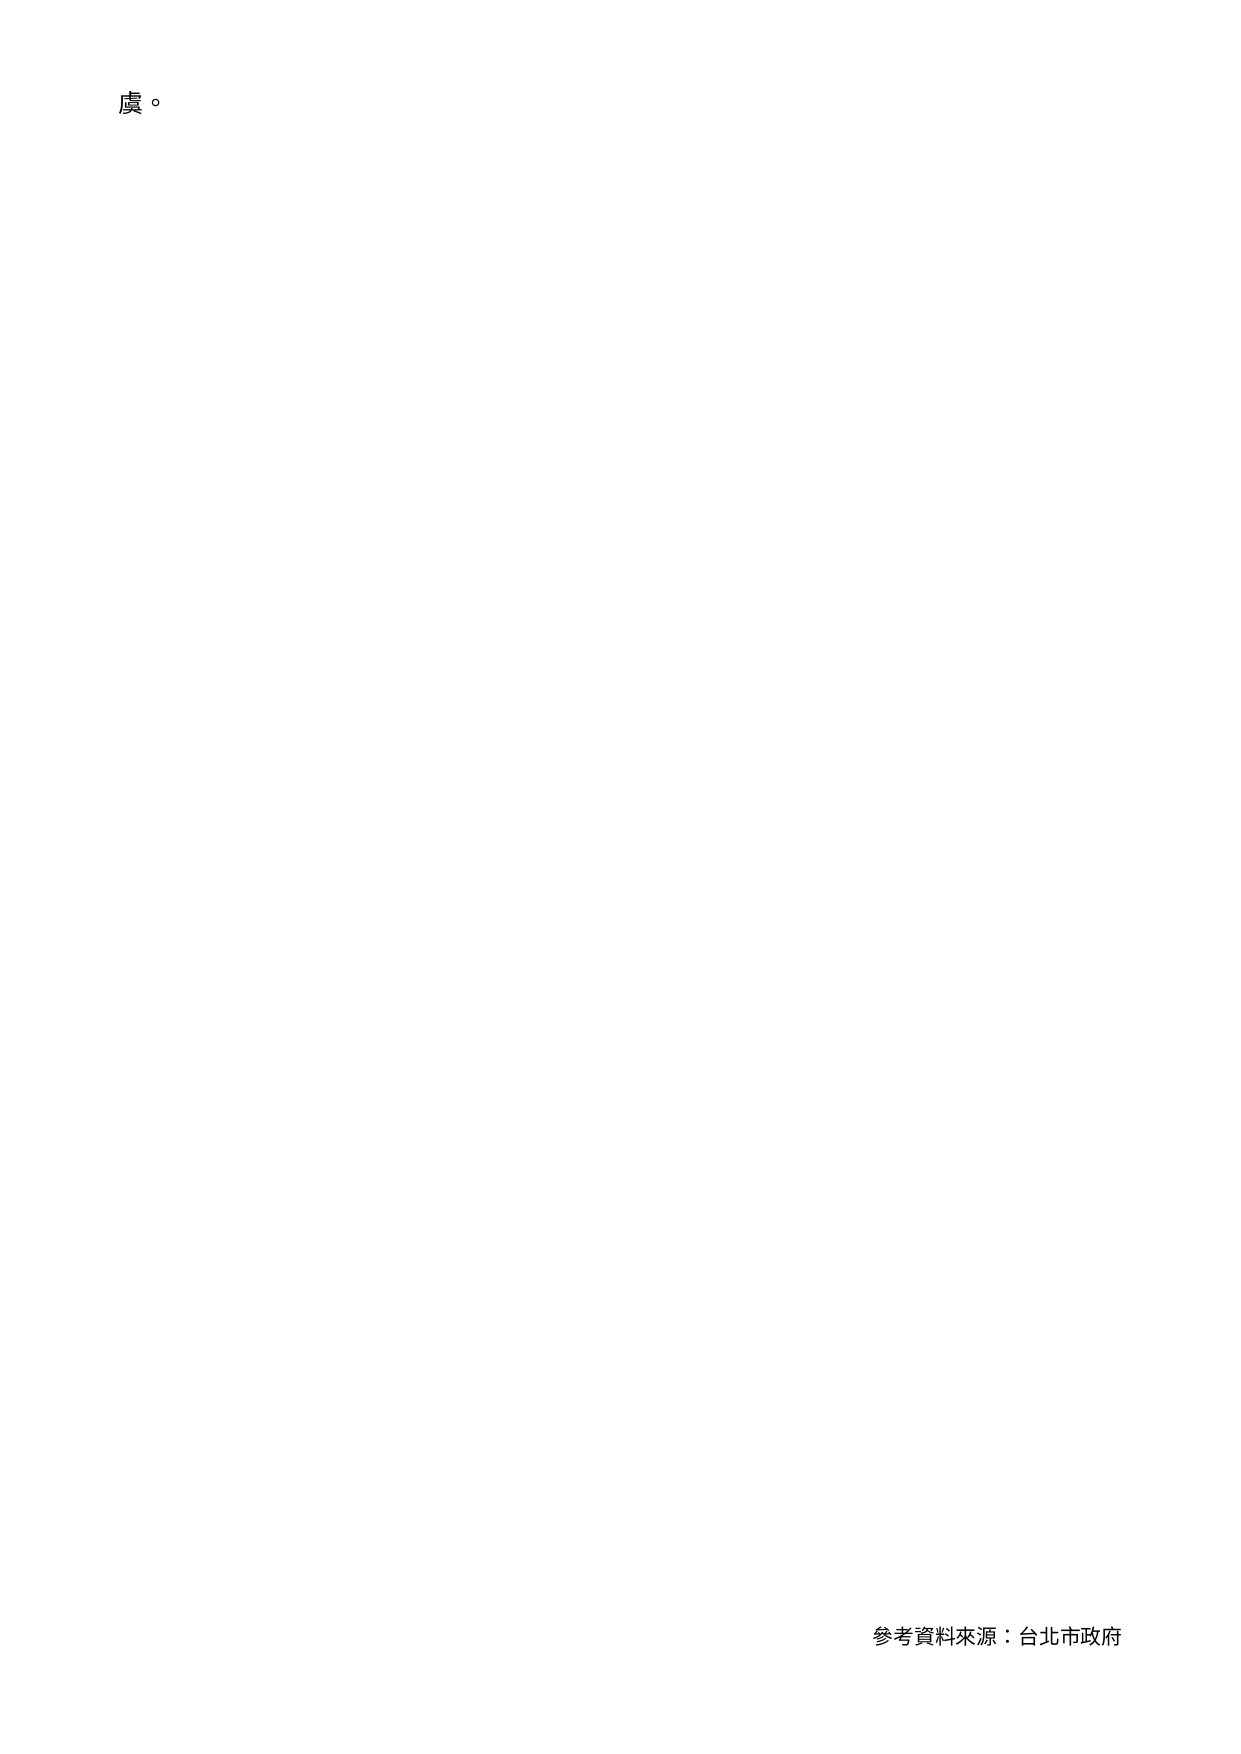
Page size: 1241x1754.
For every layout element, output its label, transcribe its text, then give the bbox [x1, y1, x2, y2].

text 虞。 [118, 83, 1122, 120]
